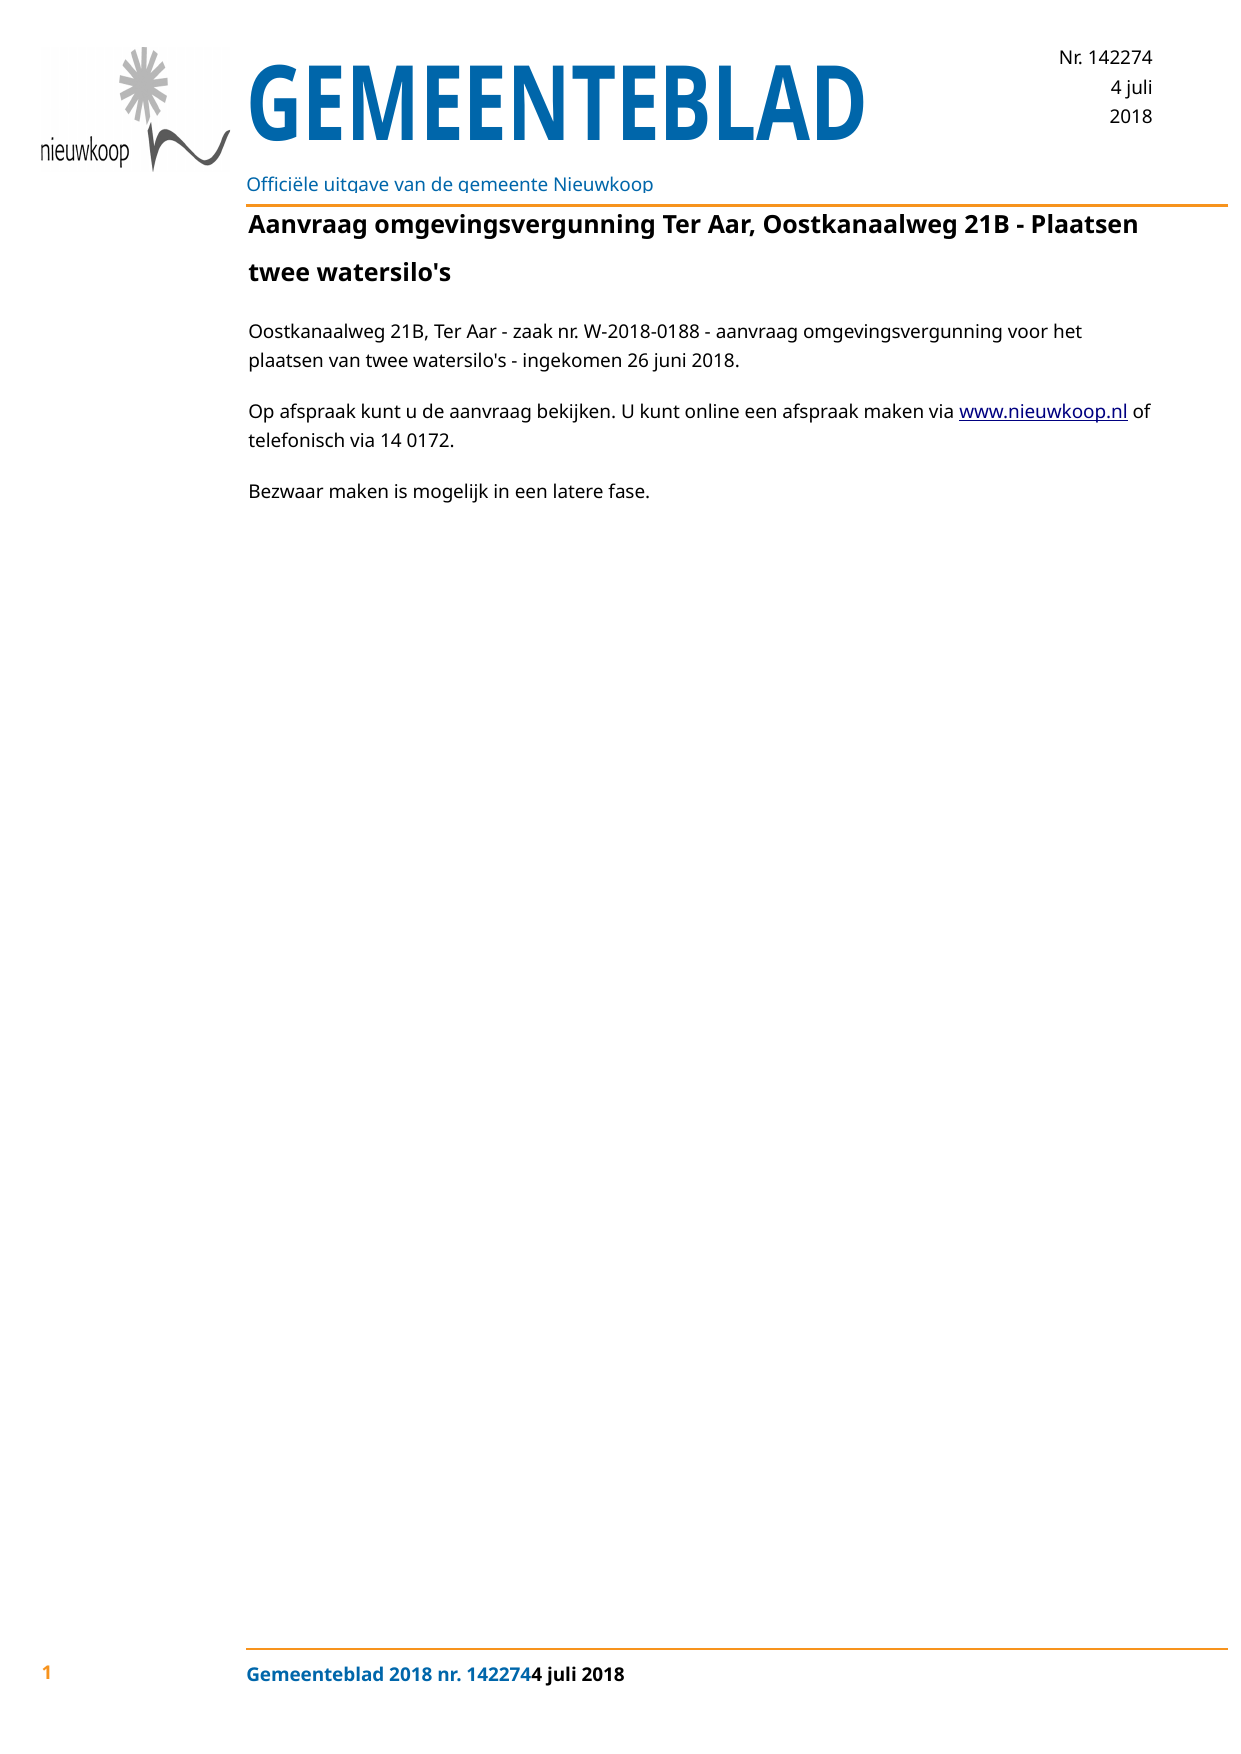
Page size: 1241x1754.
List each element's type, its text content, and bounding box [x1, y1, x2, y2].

text Bezwaar maken is mogelijk in een latere fase. [248, 478, 1152, 504]
text Aanvraag omgevingsvergunning Ter Aar, Oostkanaalweg 21B - Plaatsen twee watersilo's [248, 207, 1152, 288]
text Op afspraak kunt u de aanvraag bekijken. U kunt online een afspraak maken via www.nieuwkoop.nl of telefonisch via 14 0172. [248, 398, 1152, 453]
picture [41, 47, 231, 172]
text Oostkanaalweg 21B, Ter Aar - zaak nr. W-2018-0188 - aanvraag omgevingsvergunning voor het plaatsen van twee watersilo's - ingekomen 26 juni 2018. [248, 318, 1152, 373]
